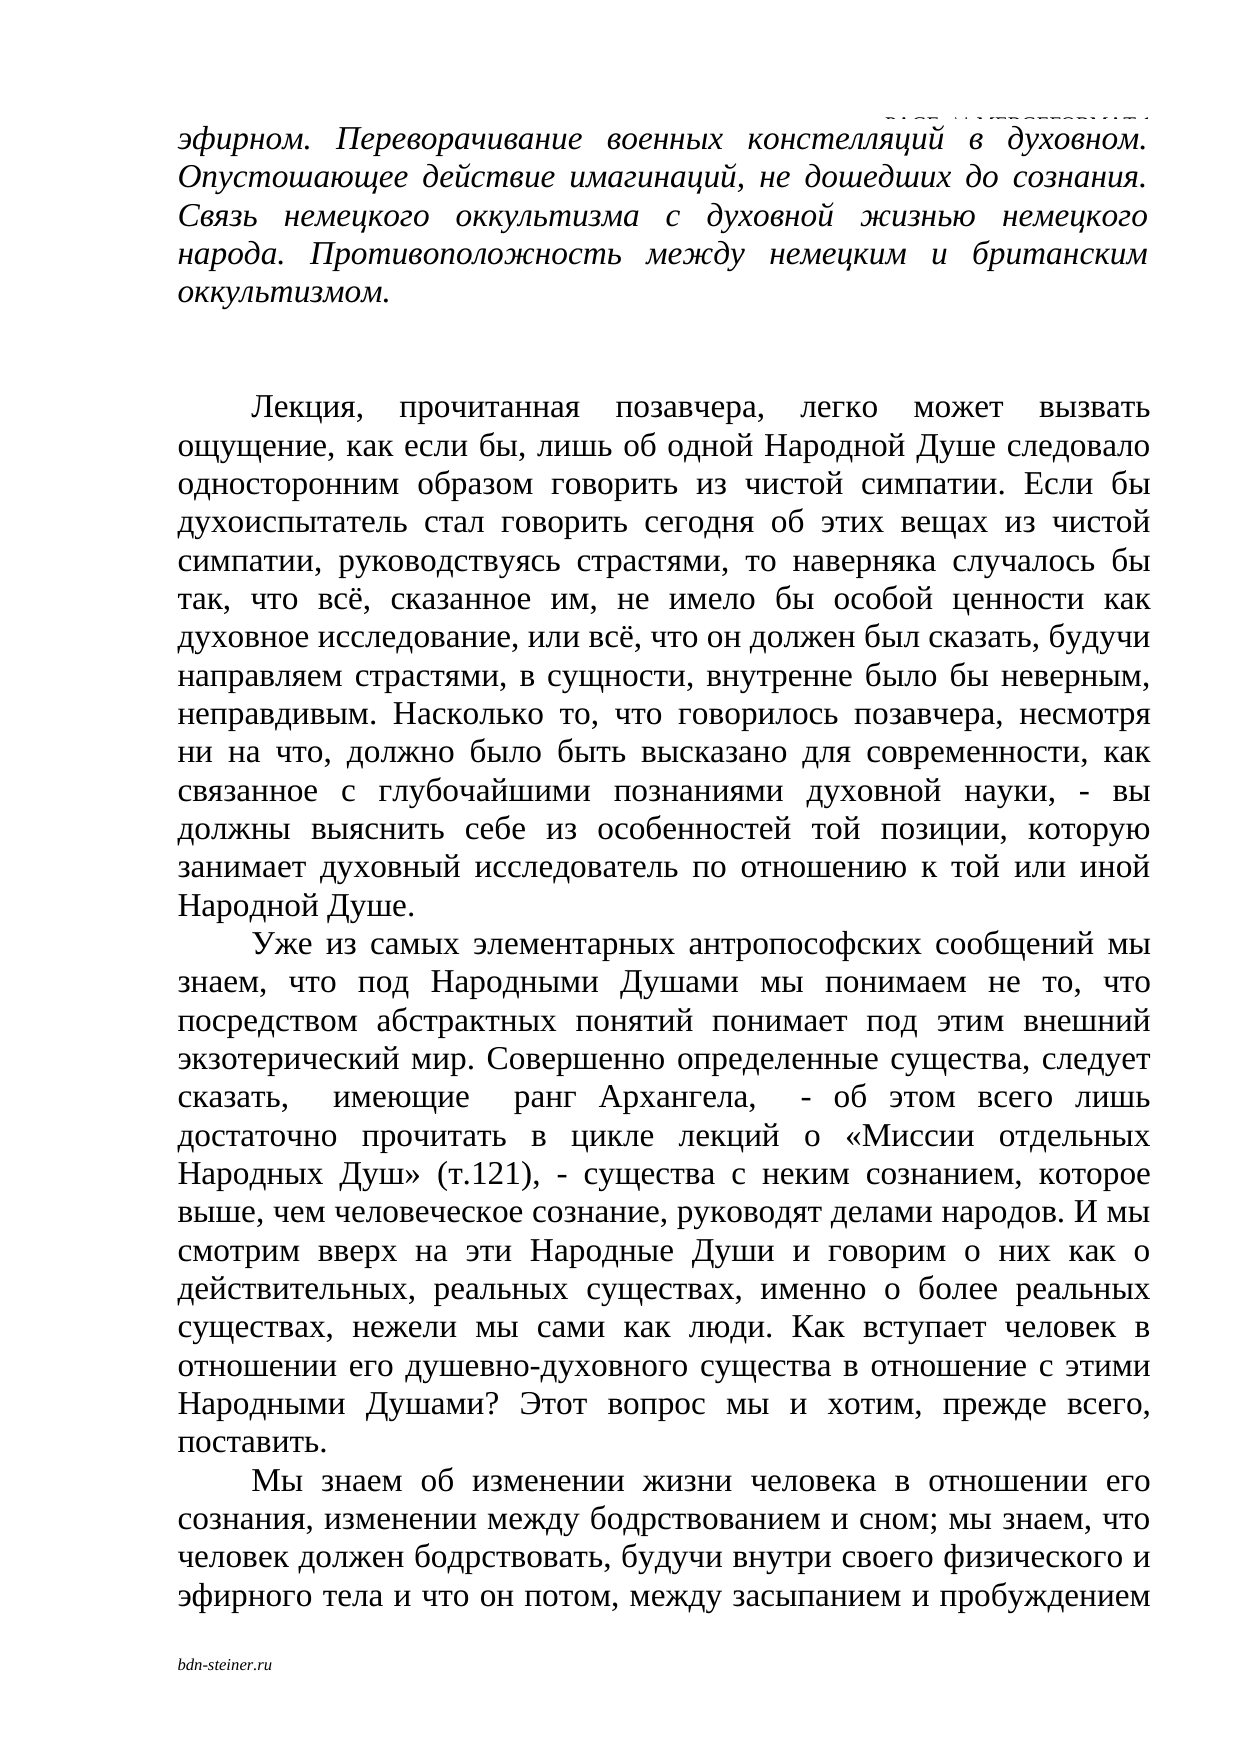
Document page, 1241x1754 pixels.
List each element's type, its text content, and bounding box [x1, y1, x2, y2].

text Лекция, прочитанная позавчера, легко может вызвать ощущение, как если бы, лишь об одной Народной Душе следовало односторонним образом говорить из чистой симпатии. Если бы духоиспытатель стал говорить сегодня об этих вещах из чистой симпатии, руководствуясь страстями, то наверняка случалось бы так, что всё, сказанное им, не имело бы особой ценности как духовное исследование, или всё, что он должен был сказать, будучи направляем страстями, в сущности, внутренне было бы неверным, неправдивым. Насколько то, что говорилось позавчера, несмотря ни на что, должно было быть высказано для современности, как связанное с глубочайшими познаниями духовной науки, - вы должны выяснить себе из особенностей той позиции, которую занимает духовный исследователь по отношению к той или иной Народной Душе. [177, 386, 1152, 923]
text Связь отдельной человеческой души с Народной Душой в бодрствовании и во сне. Самобытность французской, итальянской и русской Народных Душ. Значение Михаила для явления Христа в эфирном. Переворачивание военных констелляций в духовном. Опустошающее действие имагинаций, не дошедших до сознания. Связь немецкого оккультизма с духовной жизнью немецкого народа. Противоположность между немецким и британским оккультизмом. [177, 118, 1152, 310]
text Мы знаем об изменении жизни человека в отношении его сознания, изменении между бодрствованием и сном; мы знаем, что человек должен бодрствовать, будучи внутри своего физического и эфирного тела и что он потом, между засыпанием и пробуждением существует в своём астральном теле и «я». Если человек между засыпанием и пробуждением находится со своим астральным телом и «я» вне своего физического тела, тогда он находится в регионе, который, - в смысле отношения человека к Народной Душе, к которой этот человек в первую очередь принадлежит в одной определенной инкарнации, - который является совершенно иным, нежели тот регион, в котором находится человек по отношению к этой Народной Душе, будучи в своём физическом теле. Человек благодаря его речи и благодаря многому другому рождается в области своей Народной Души. Как действует эта Народная Душа на человеческую душу, на то, что во сне извлечено наружу из физического и эфирного тела, что, однако при бодрствовании существует в теле? Как действует Народная Душа народа, к которому принадлежит человек, на индивидуальную душу этого человека? [177, 1460, 1152, 1613]
text Уже из самых элементарных антропософских сообщений мы знаем, что под Народными Душами мы понимаем не то, что посредством абстрактных понятий понимает под этим внешний экзотерический мир. Совершенно определенные существа, следует сказать, имеющие ранг Архангела, - об этом всего лишь достаточно прочитать в цикле лекций о «Миссии отдельных Народных Душ» (т.121), - существа с неким сознанием, которое выше, чем человеческое сознание, руководят делами народов. И мы смотрим вверх на эти Народные Души и говорим о них как о действительных, реальных существах, именно о более реальных существах, нежели мы сами как люди. Как вступает человек в отношении его душевно-духовного существа в отношение с этими Народными Душами? Этот вопрос мы и хотим, прежде всего, поставить. [177, 923, 1152, 1460]
